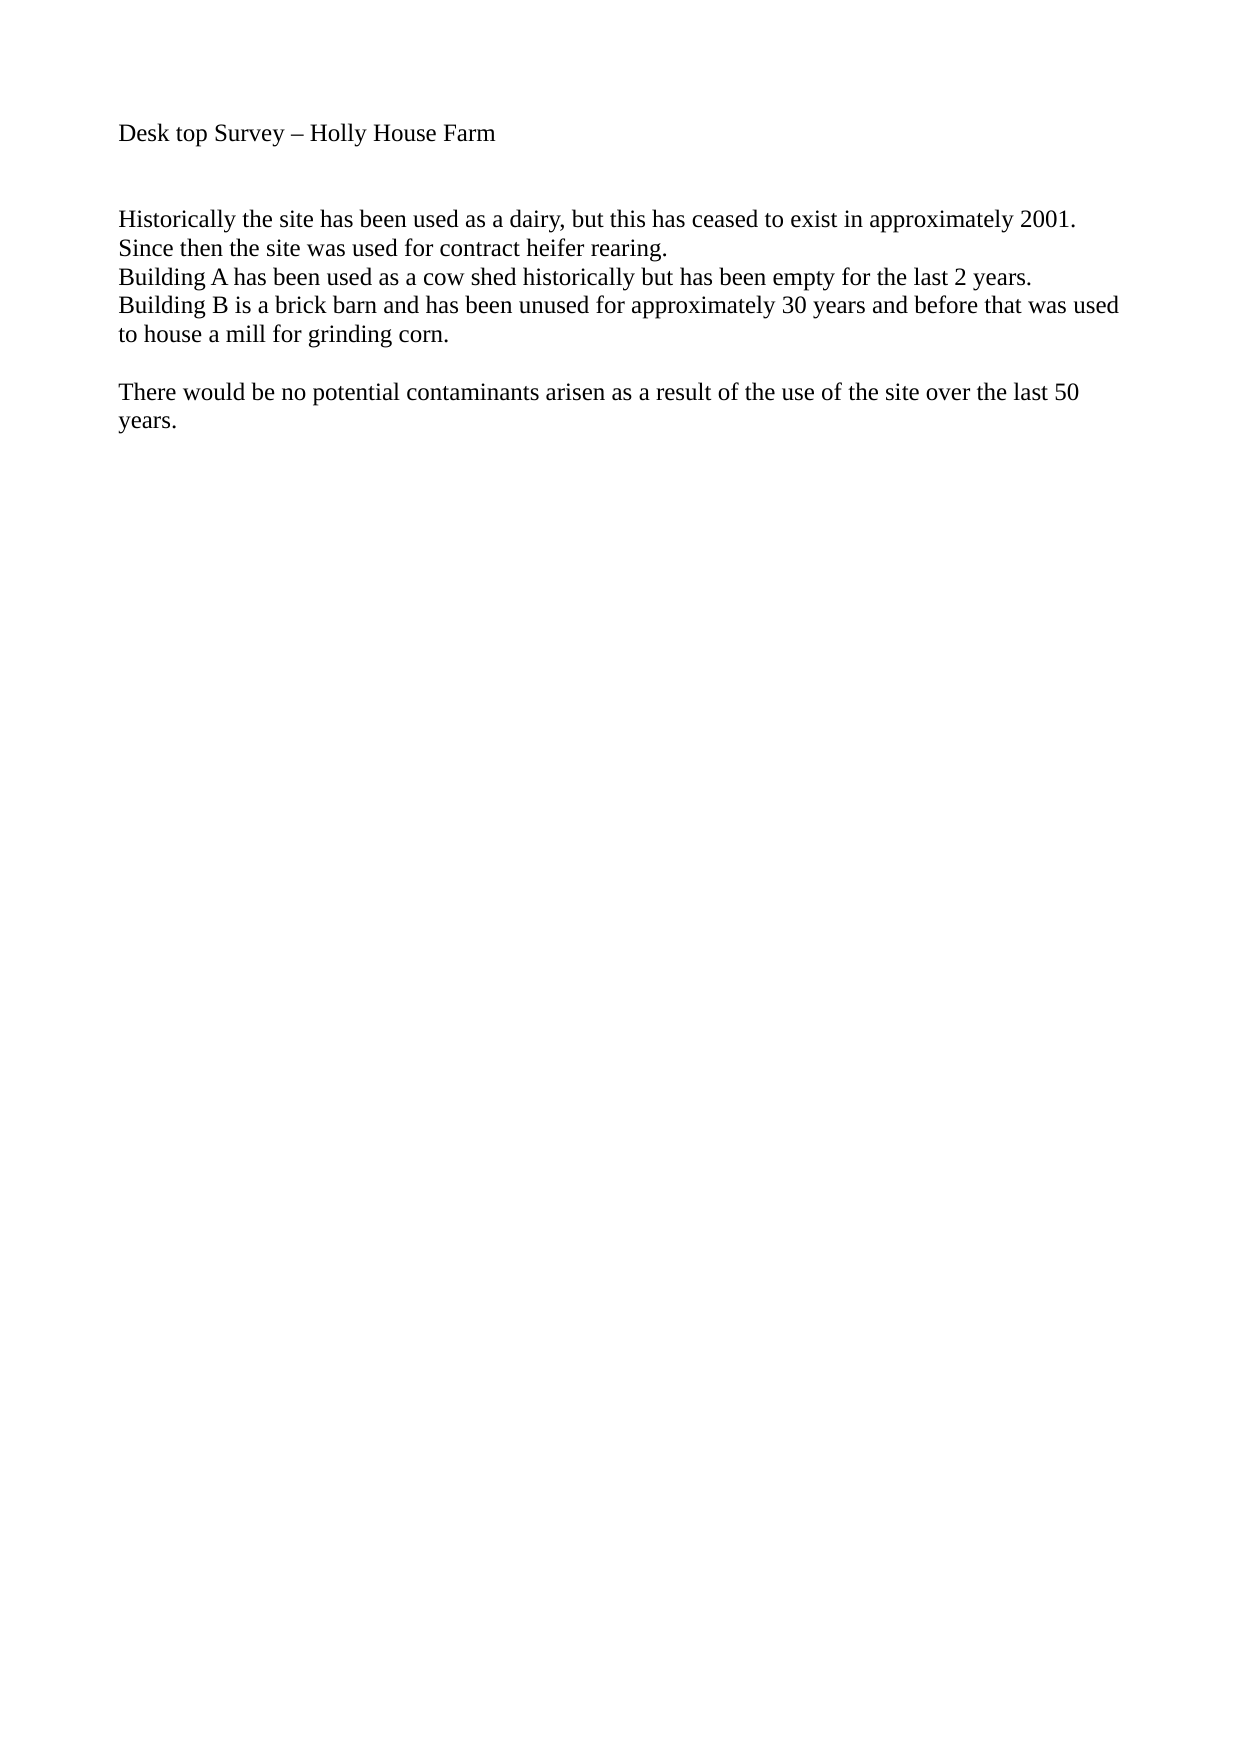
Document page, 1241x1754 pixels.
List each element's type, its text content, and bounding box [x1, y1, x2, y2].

text Building A has been used as a cow shed historically but has been empty for the last 2 years. [118, 262, 1122, 291]
text Historically the site has been used as a dairy, but this has ceased to exist in approximately 2001. Since then the site was used for contract heifer rearing. [118, 204, 1122, 262]
text There would be no potential contaminants arisen as a result of the use of the site over the last 50 years. [118, 377, 1122, 434]
text Building B is a brick barn and has been unused for approximately 30 years and before that was used to house a mill for grinding corn. [118, 291, 1122, 348]
text Desk top Survey – Holly House Farm [118, 118, 1122, 147]
